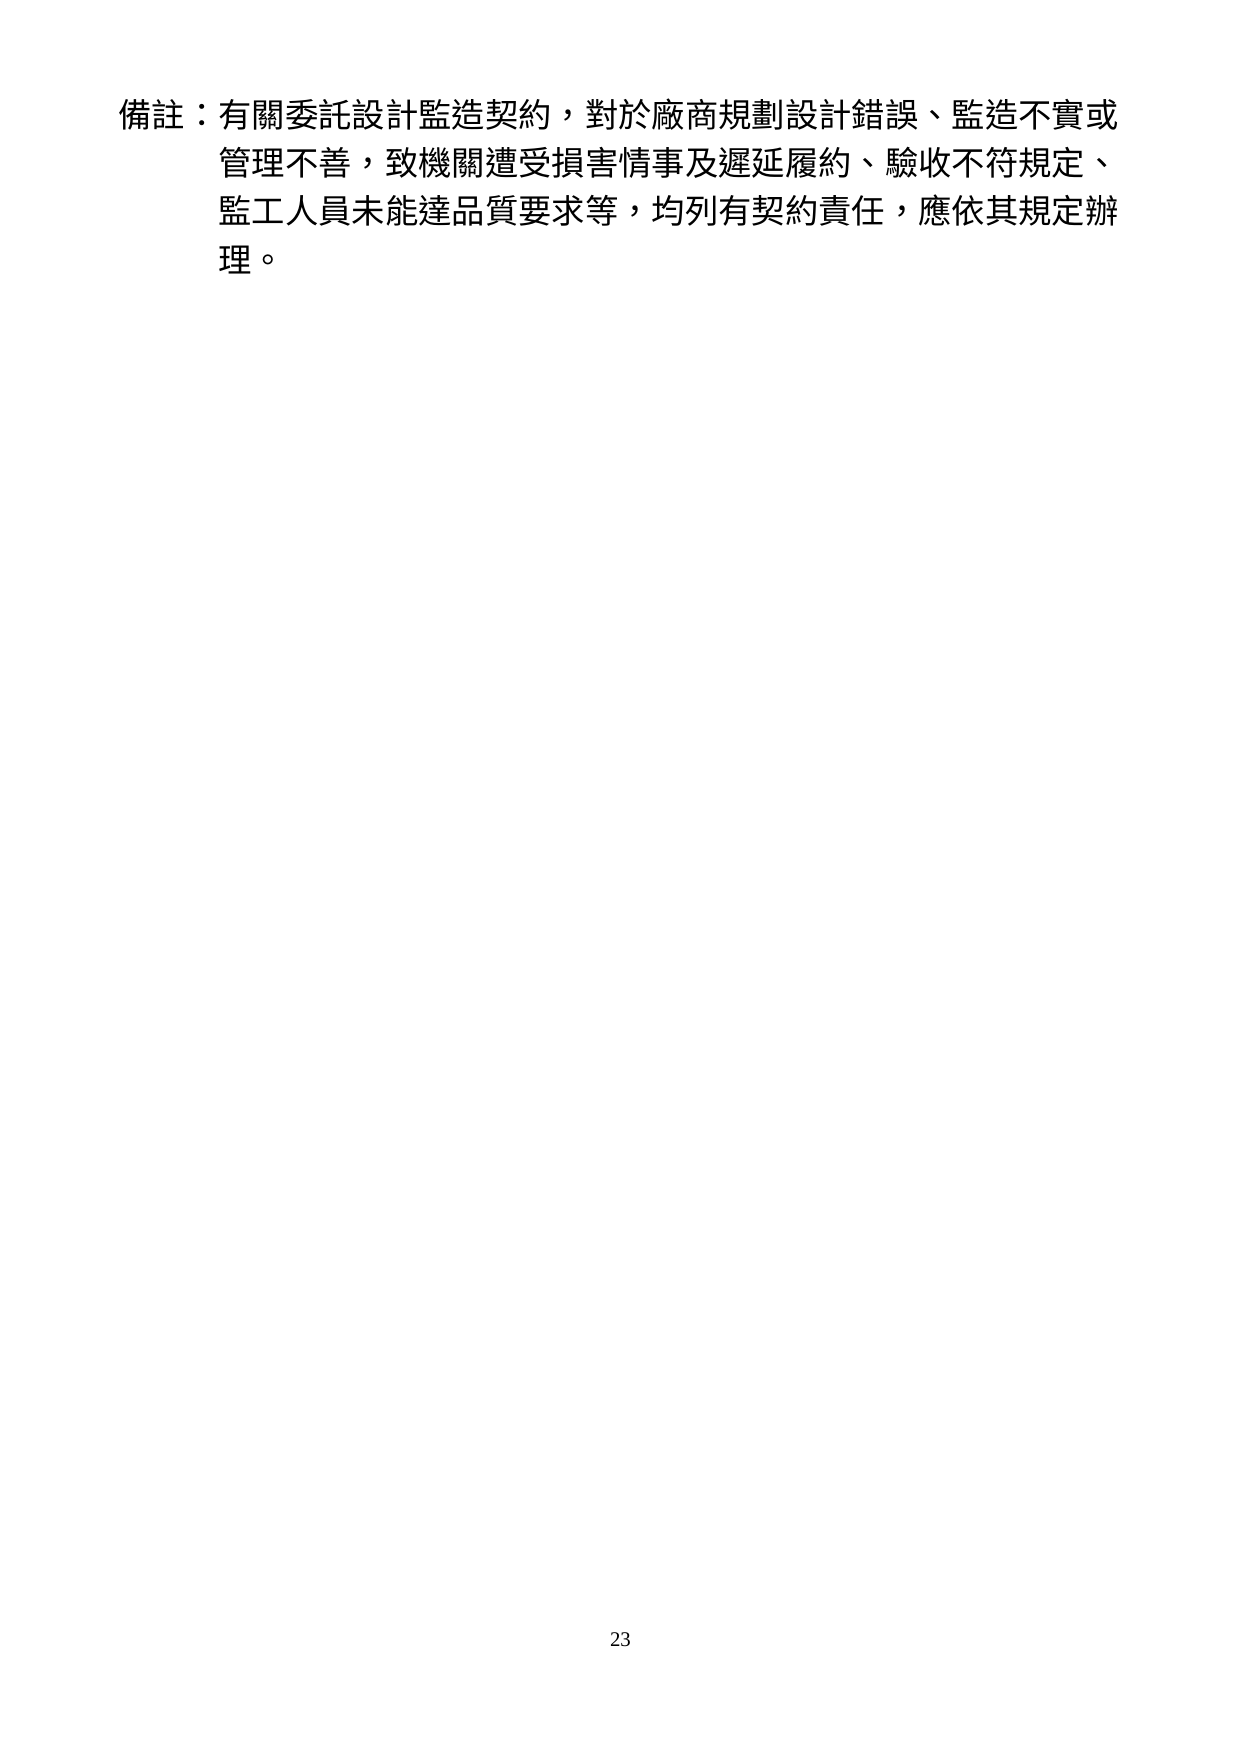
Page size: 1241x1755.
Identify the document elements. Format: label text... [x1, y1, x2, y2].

text 備註：有關委託設計監造契約，對於廠商規劃設計錯誤、監造不實或管理不善，致機關遭受損害情事及遲延履約、驗收不符規定、監工人員未能達品質要求等，均列有契約責任，應依其規定辦理。 [118, 89, 1122, 282]
